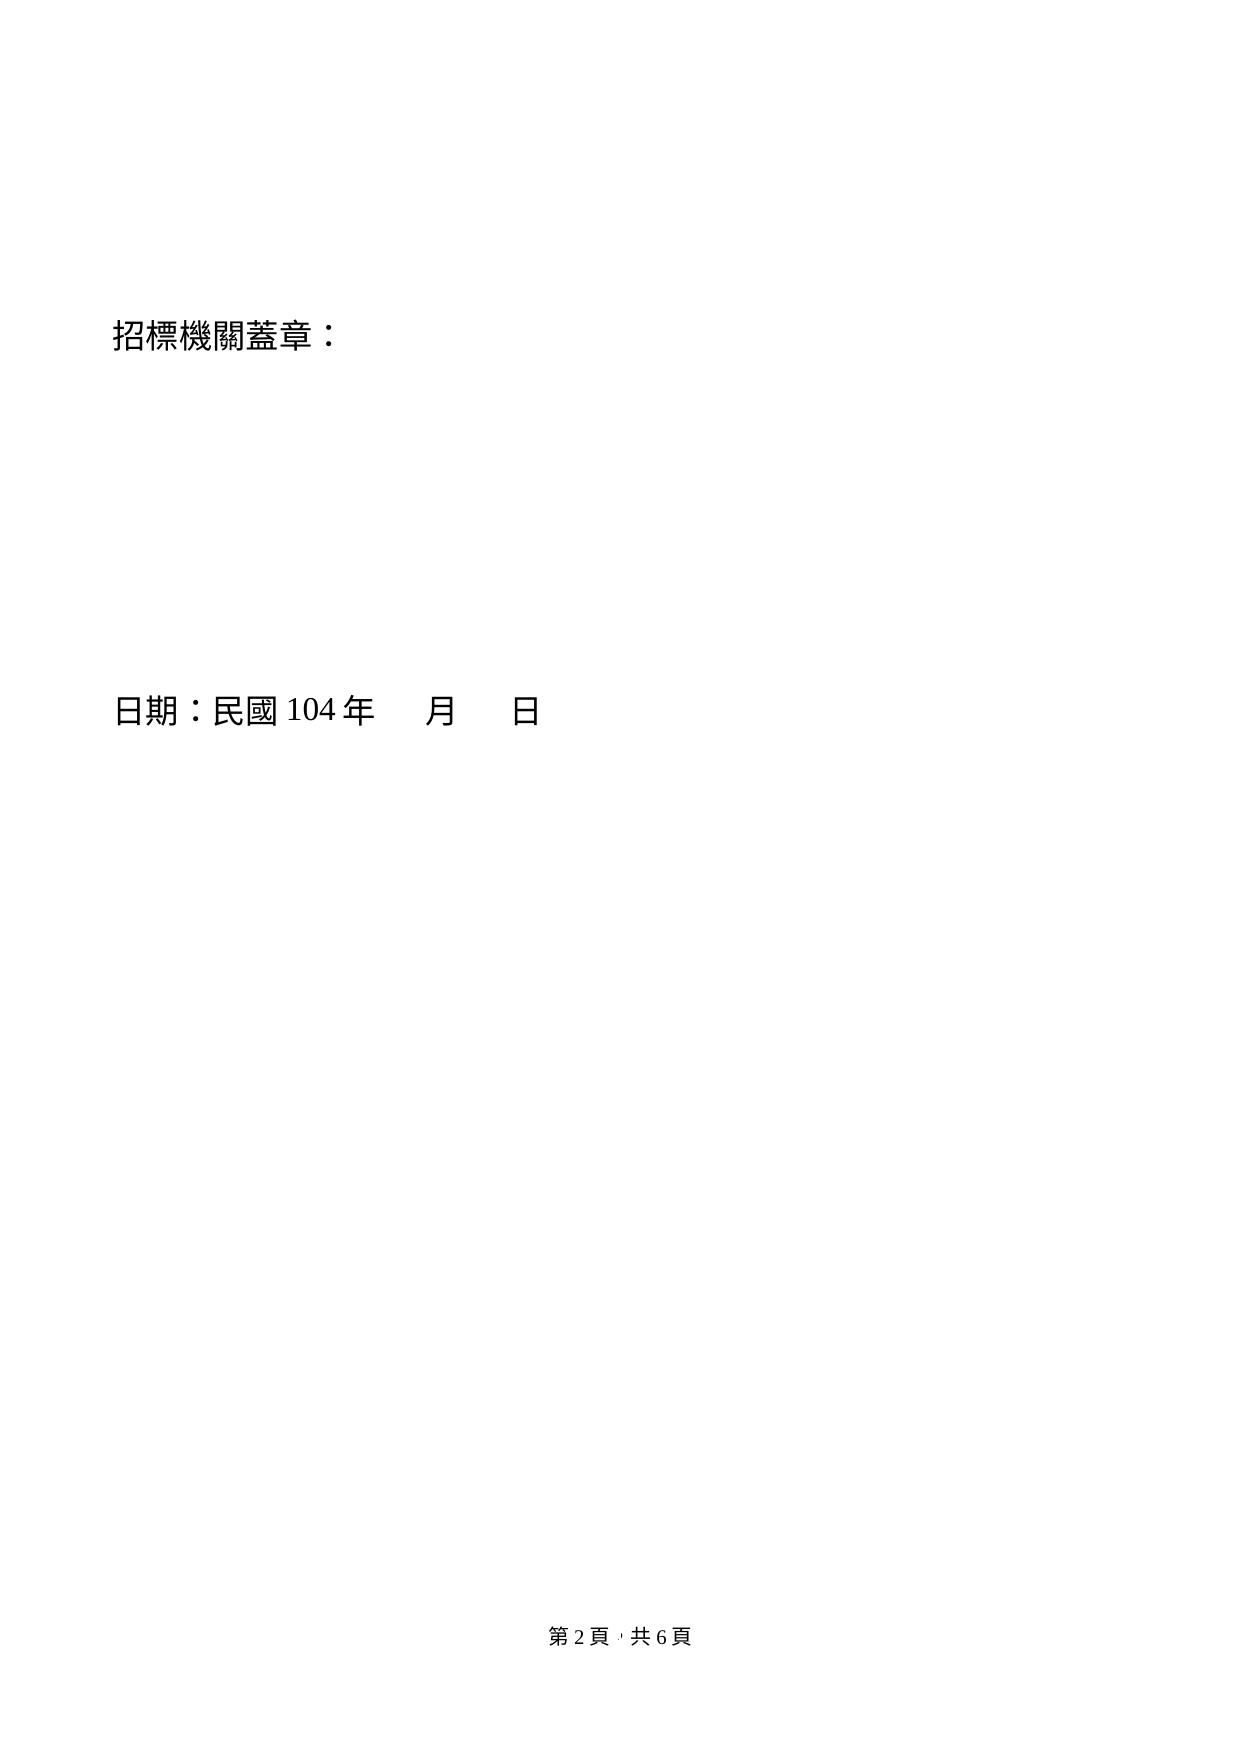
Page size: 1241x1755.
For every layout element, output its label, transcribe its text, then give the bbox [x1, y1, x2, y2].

text 日期：民國104年 月 日 [112, 667, 1128, 729]
text 招標機關蓋章： [112, 292, 1128, 354]
